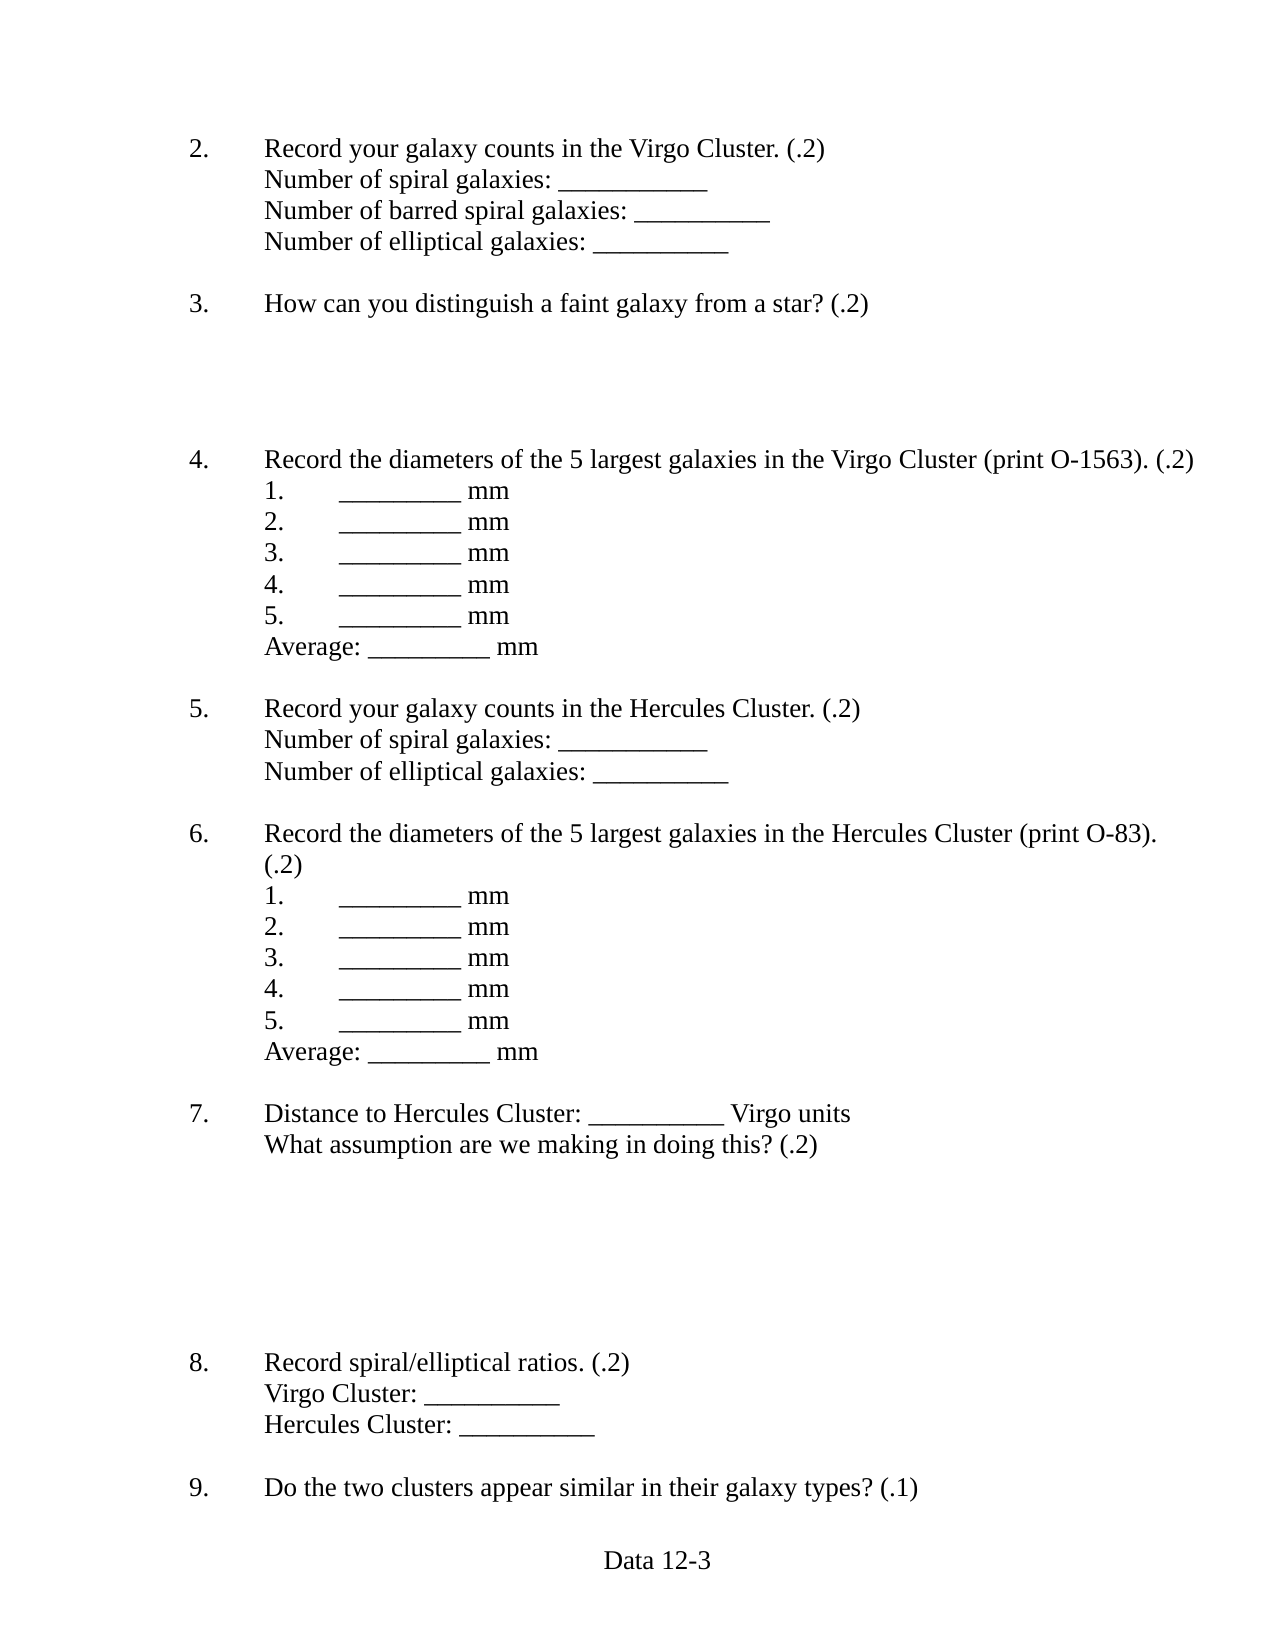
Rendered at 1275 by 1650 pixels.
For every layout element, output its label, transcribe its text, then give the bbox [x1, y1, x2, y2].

text 3. How can you distinguish a faint galaxy from a star? (.2) [114, 287, 1200, 318]
text Number of elliptical galaxies: __________ [114, 225, 1200, 256]
text Number of barred spiral galaxies: __________ [114, 194, 1200, 225]
text 1. _________ mm [114, 879, 1200, 910]
text 5. Record your galaxy counts in the Hercules Cluster. (.2) [114, 692, 1200, 723]
text Average: _________ mm [114, 630, 1200, 661]
text What assumption are we making in doing this? (.2) [114, 1128, 1200, 1159]
text 4. _________ mm [114, 568, 1200, 599]
text 2. _________ mm [114, 910, 1200, 941]
text Hercules Cluster: __________ [114, 1409, 1200, 1440]
text Number of spiral galaxies: ___________ [114, 163, 1200, 194]
text 5. _________ mm [114, 599, 1200, 630]
text 9. Do the two clusters appear similar in their galaxy types? (.1) [114, 1471, 1200, 1502]
text 6. Record the diameters of the 5 largest galaxies in the Hercules Cluster (print O-83). (.2) [114, 817, 1200, 879]
text 5. _________ mm [114, 1004, 1200, 1035]
text 1. _________ mm [114, 474, 1200, 505]
text Number of spiral galaxies: ___________ [114, 723, 1200, 754]
text 8. Record spiral/elliptical ratios. (.2) [114, 1346, 1200, 1377]
text 2. Record your galaxy counts in the Virgo Cluster. (.2) [114, 132, 1200, 163]
text 7. Distance to Hercules Cluster: __________ Virgo units [114, 1097, 1200, 1128]
text 2. _________ mm [114, 505, 1200, 537]
text 3. _________ mm [114, 537, 1200, 568]
text 3. _________ mm [114, 941, 1200, 973]
text 4. Record the diameters of the 5 largest galaxies in the Virgo Cluster (print O-1563). (.2) [114, 443, 1200, 474]
text Virgo Cluster: __________ [114, 1377, 1200, 1409]
text 4. _________ mm [114, 973, 1200, 1004]
text Average: _________ mm [114, 1035, 1200, 1066]
text Number of elliptical galaxies: __________ [114, 754, 1200, 786]
